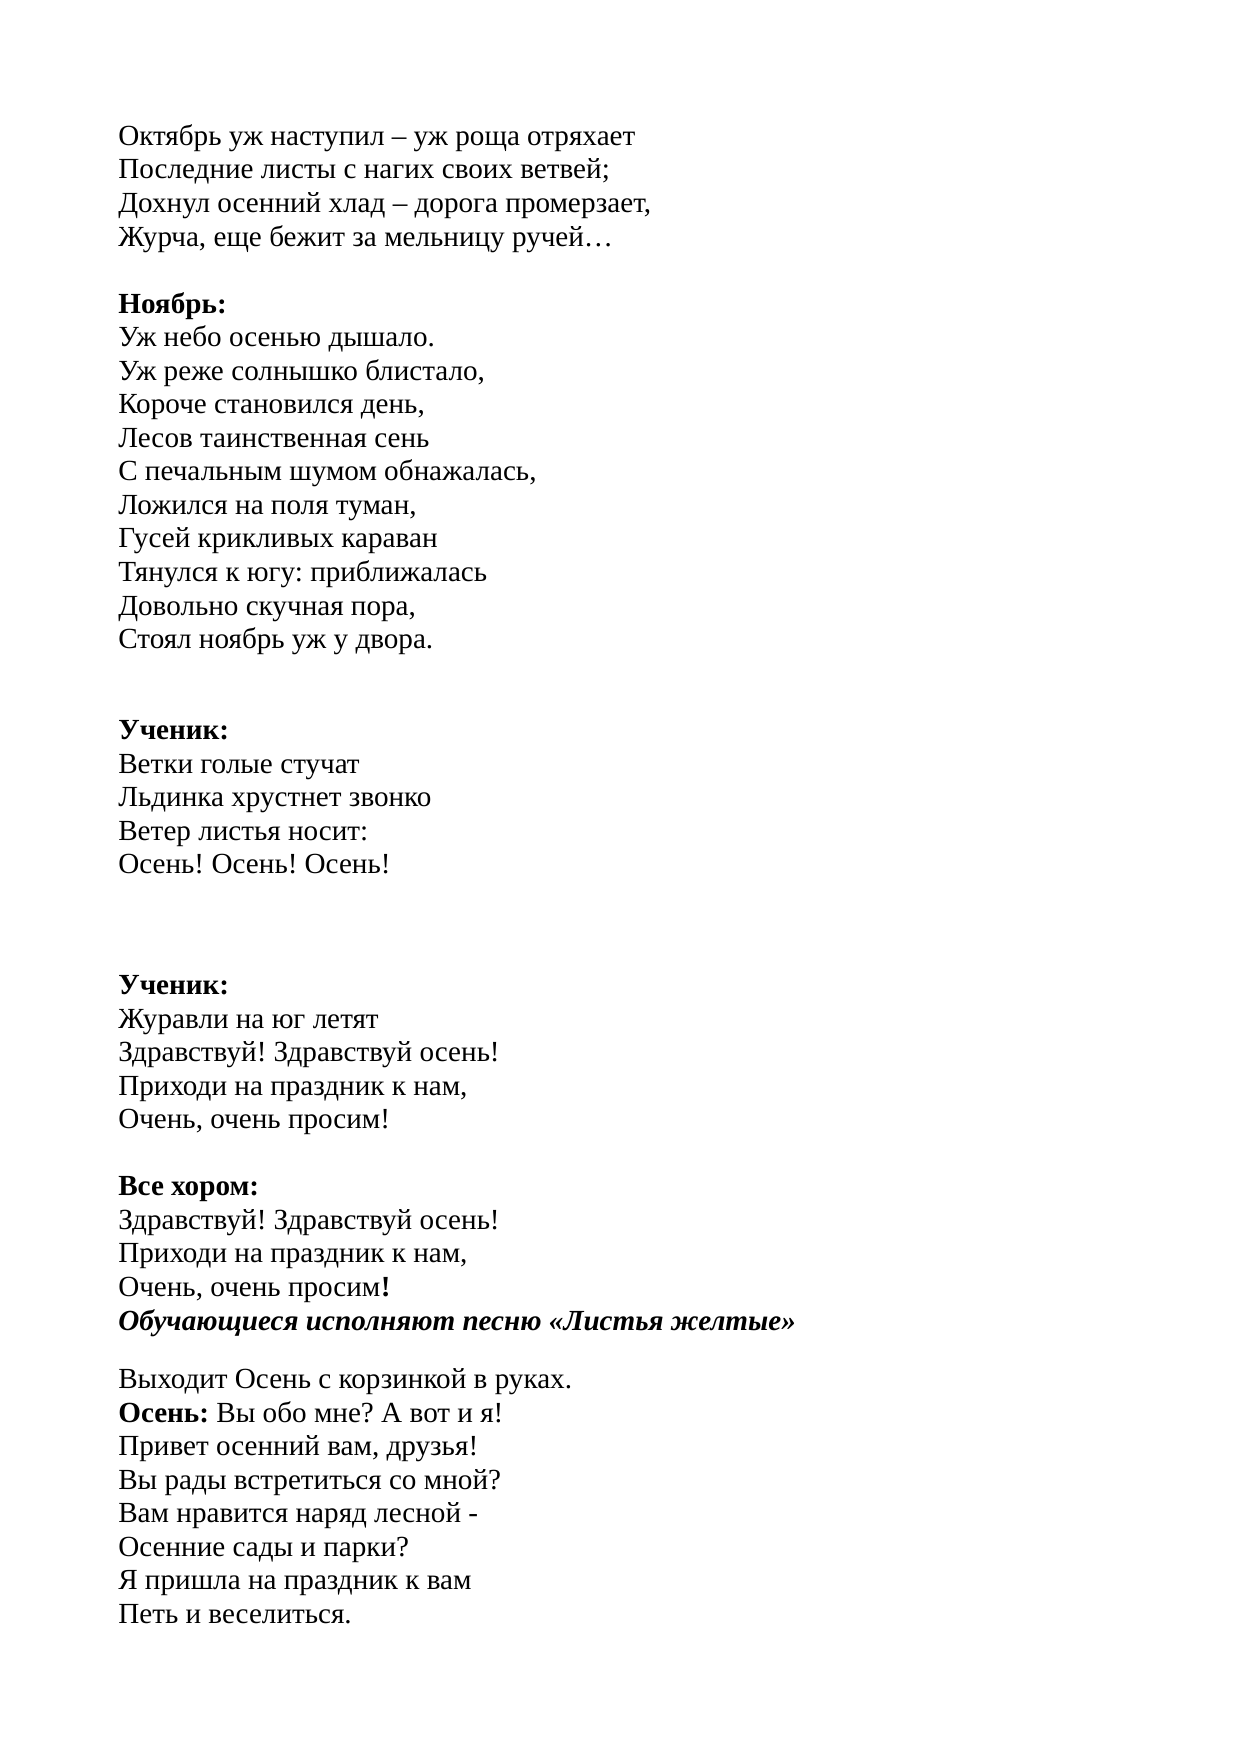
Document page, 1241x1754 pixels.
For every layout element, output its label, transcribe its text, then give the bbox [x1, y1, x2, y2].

text Выходит Осень с корзинкой в руках. Осень: Вы обо мне? А вот и я! Привет осенний вам, друзья! Вы рады встретиться со мной? Вам нравится наряд лесной - Осенние сады и парки? Я пришла на праздник к вам Петь и веселиться. [118, 1361, 1122, 1629]
text Ученик: Журавли на юг летят Здравствуй! Здравствуй осень! Приходи на праздник к нам, Очень, очень просим! Все хором: Здравствуй! Здравствуй осень! Приходи на праздник к нам, Очень, очень просим! Обучающиеся исполняют песню «Листья желтые» [118, 967, 1122, 1336]
subtitle Октябрь уж наступил – уж роща отряхает Последние листы с нагих своих ветвей; Дохнул осенний хлад – дорога промерзает, Журча, еще бежит за мельницу ручей… Ноябрь: Уж небо осенью дышало. Уж реже солнышко блистало, Короче становился день, Лесов таинственная сень С печальным шумом обнажалась, Ложился на поля туман, Гусей крикливых караван Тянулся к югу: приближалась Довольно скучная пора, Стоял ноябрь уж у двора. [118, 118, 1122, 712]
text Ученик: Ветки голые стучат Льдинка хрустнет звонко Ветер листья носит: Осень! Осень! Осень! [118, 712, 1122, 942]
